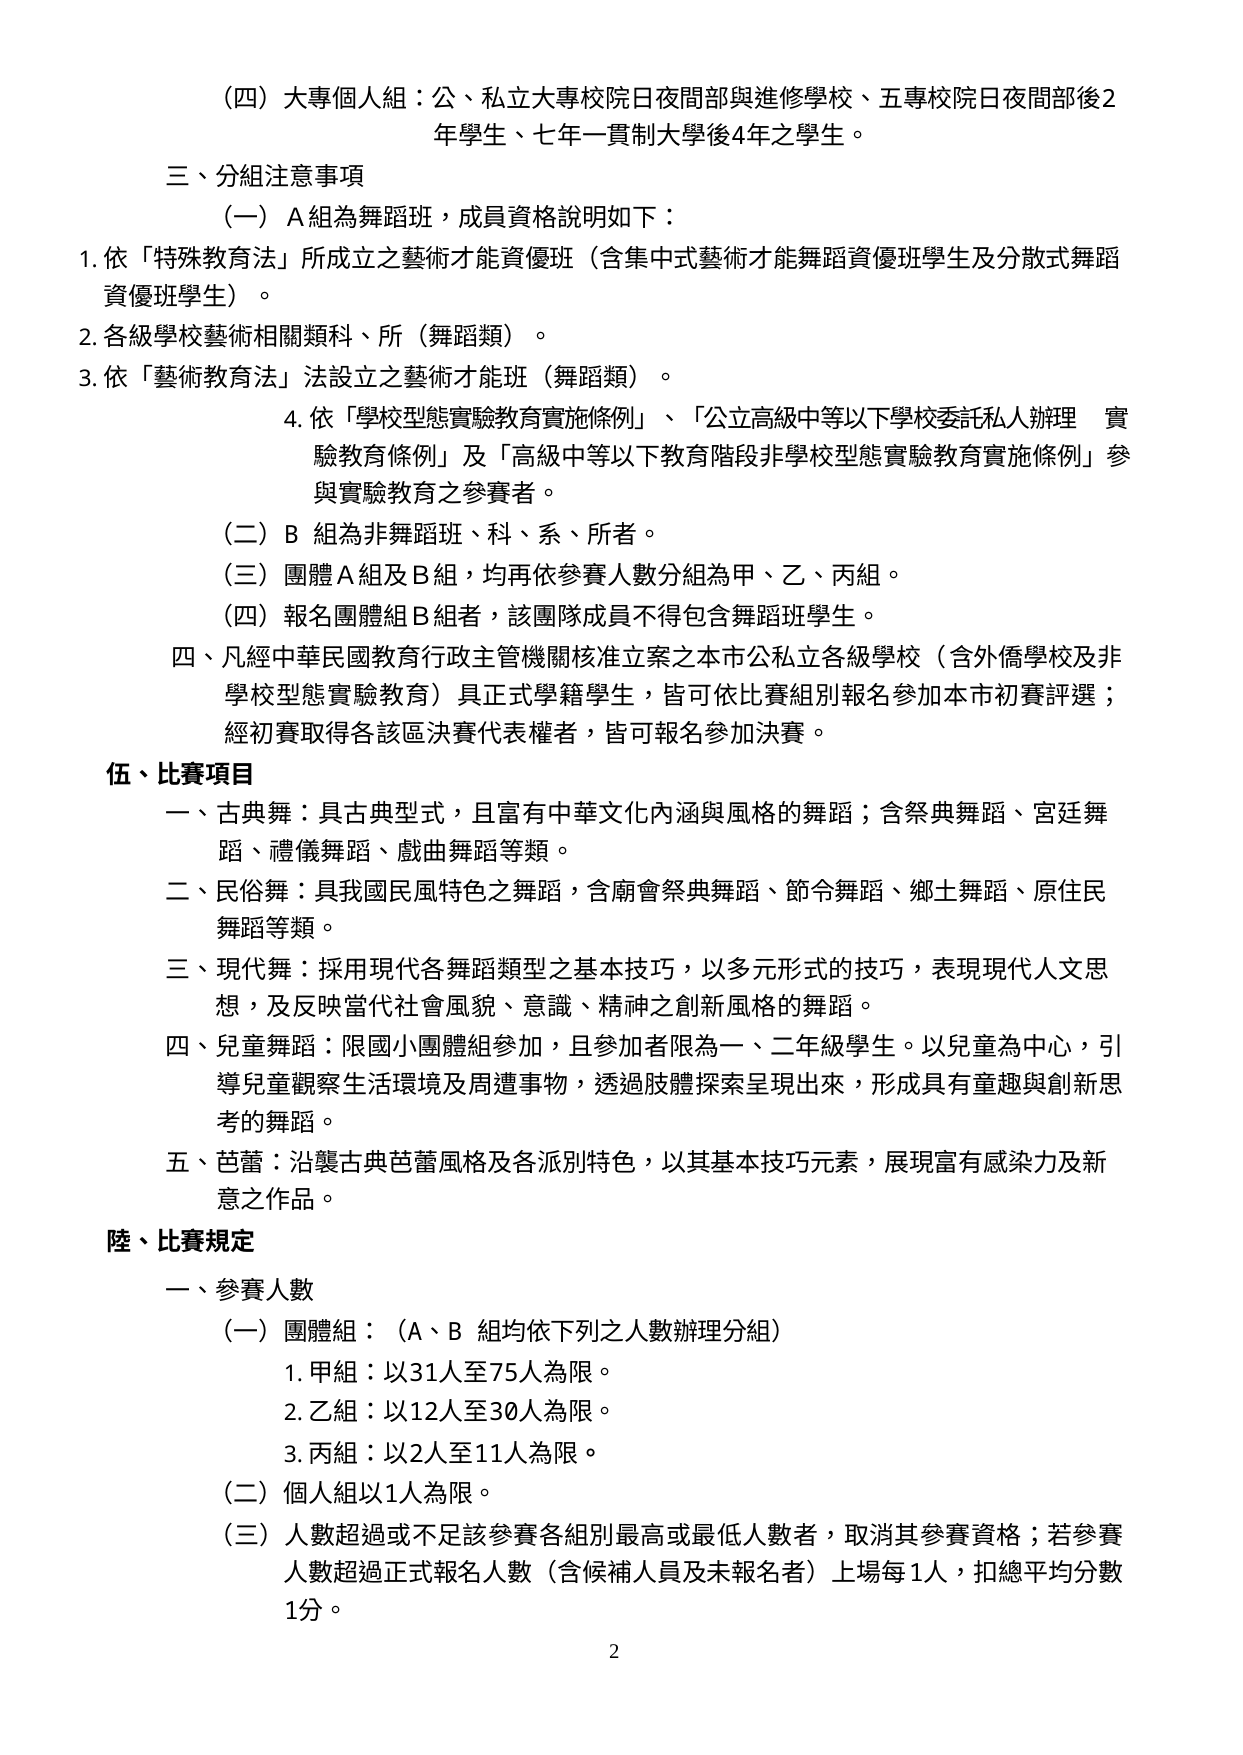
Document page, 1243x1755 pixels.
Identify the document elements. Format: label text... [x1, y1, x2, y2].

subtitle 伍、比賽項目 [106, 751, 1184, 791]
text （三）團體Ａ組及Ｂ組，均再依參賽人數分組為甲、乙、丙組。 [208, 555, 1184, 592]
text 一、參賽人數 [166, 1270, 1184, 1307]
list 依「藝術教育法」法設立之藝術才能班（舞蹈類）。 [78, 357, 1184, 394]
subtitle 陸、比賽規定 [106, 1222, 1184, 1258]
text 五、芭蕾：沿襲古典芭蕾風格及各派別特色，以其基本技巧元素，展現富有感染力及新意之作品。 [165, 1142, 1123, 1216]
list 乙組：以12人至30人為限。 [283, 1394, 1184, 1427]
text 三、分組注意事項 [165, 156, 1184, 192]
text 二、民俗舞：具我國民風特色之舞蹈，含廟會祭典舞蹈、節令舞蹈、鄉土舞蹈、原住民舞蹈等類。 [165, 871, 1123, 945]
text （三）人數超過或不足該參賽各組別最高或最低人數者，取消其參賽資格；若參賽人數超過正式報名人數（含候補人員及未報名者）上場每1人，扣總平均分數 1分。 [208, 1515, 1124, 1627]
text （四）報名團體組Ｂ組者，該團隊成員不得包含舞蹈班學生。 [208, 597, 1184, 633]
text （四）大專個人組：公、私立大專校院日夜間部與進修學校、五專校院日夜間部後2年學生、七年一貫制大學後4年之學生。 [208, 78, 1122, 152]
text （一）Ａ組為舞蹈班，成員資格說明如下： [208, 197, 1184, 233]
list 依「特殊教育法」所成立之藝術才能資優班（含集中式藝術才能舞蹈資優班學生及分散式舞蹈資優班學生）。 [78, 238, 1123, 312]
text （二）個人組以1人為限。 [208, 1474, 1184, 1510]
list 丙組：以2人至11人為限。 [283, 1427, 1184, 1472]
text 四、凡經中華民國教育行政主管機關核准立案之本市公私立各級學校（含外僑學校及非學校型態實驗教育）具正式學籍學生，皆可依比賽組別報名參加本市初賽評選；經初賽取得各該區決賽代表權者，皆可報名參加決賽。 [171, 638, 1123, 749]
text 三、現代舞：採用現代各舞蹈類型之基本技巧，以多元形式的技巧，表現現代人文思想，及反映當代社會風貌、意識、精神之創新風格的舞蹈。 [165, 949, 1122, 1023]
list 甲組：以31人至75人為限。 [283, 1353, 1184, 1389]
list 依「學校型態實驗教育實施條例」、「公立高級中等以下學校委託私人辦理 實驗教育條例」及「高級中等以下教育階段非學校型態實驗教育實施條例」參與實驗教育之參賽者。 [283, 399, 1148, 510]
text （一）團體組：（A、B 組均依下列之人數辦理分組） [208, 1311, 1184, 1348]
text 一、古典舞：具古典型式，且富有中華文化內涵與風格的舞蹈；含祭典舞蹈、宮廷舞蹈、禮儀舞蹈、戲曲舞蹈等類。 [165, 793, 1122, 867]
text （二）B 組為非舞蹈班、科、系、所者。 [208, 514, 1184, 550]
text 四、兒童舞蹈：限國小團體組參加，且參加者限為一、二年級學生。以兒童為中心，引導兒童觀察生活環境及周遭事物，透過肢體探索呈現出來，形成具有童趣與創新思考的舞蹈。 [165, 1027, 1123, 1138]
list 各級學校藝術相關類科、所（舞蹈類）。 [78, 316, 1184, 352]
